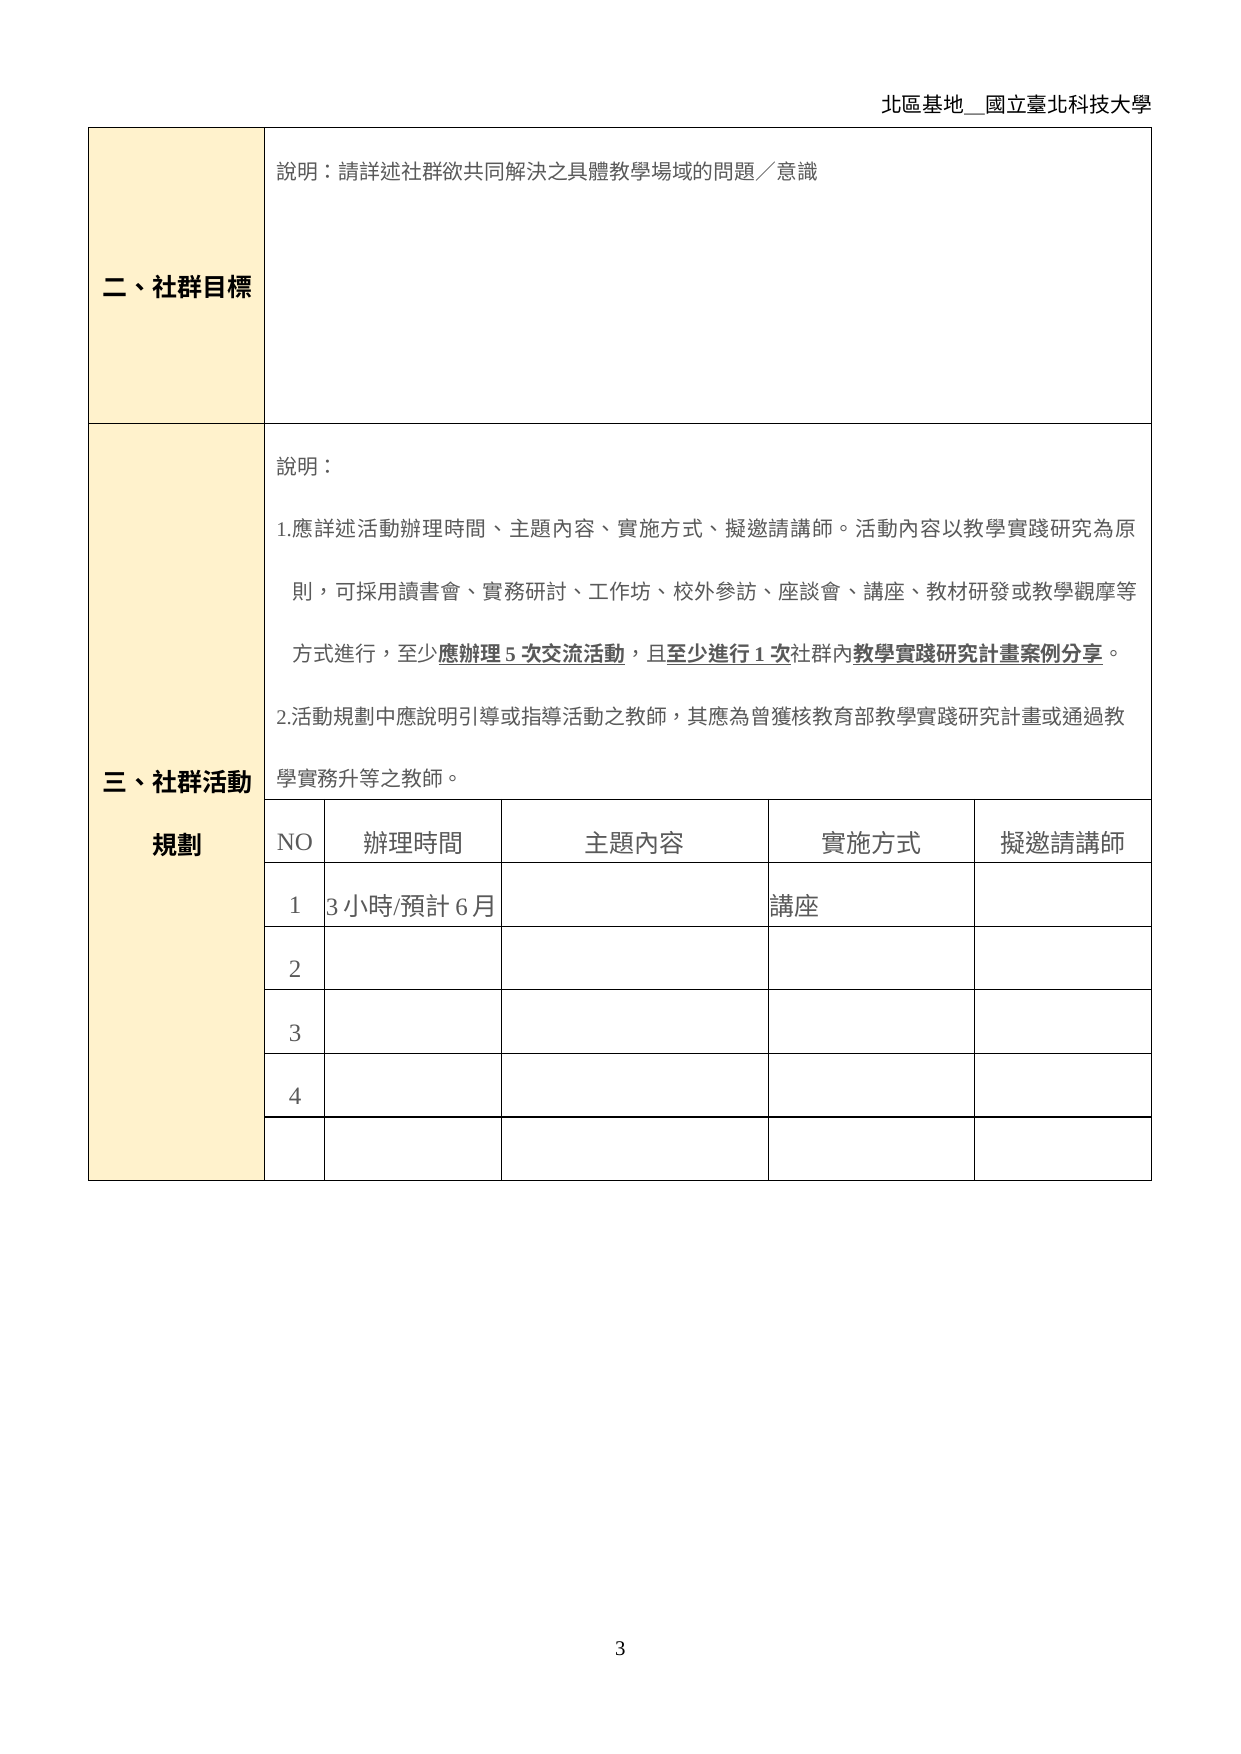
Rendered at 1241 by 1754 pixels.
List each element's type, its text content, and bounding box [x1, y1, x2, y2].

table_cell 2 [265, 927, 324, 989]
table_cell 講座 [769, 863, 974, 926]
table_cell 4 [265, 1054, 324, 1116]
table_cell NO [265, 800, 324, 862]
table_cell [769, 1054, 974, 1116]
table_cell [502, 1054, 768, 1116]
table_cell 辦理時間 [325, 800, 501, 862]
table_cell [325, 1118, 501, 1180]
table_cell [975, 1054, 1151, 1116]
table_cell 二、社群目標 [89, 128, 264, 423]
table_cell [502, 863, 768, 926]
table_cell [325, 990, 501, 1053]
table_cell [265, 1118, 324, 1180]
table_cell [975, 990, 1151, 1053]
table_cell 擬邀請講師 [975, 800, 1151, 862]
table_cell [769, 927, 974, 989]
table_cell 3 [265, 990, 324, 1053]
table_cell 說明： 1.應詳述活動辦理時間、主題內容、實施方式、擬邀請講師。活動內容以教學實踐研究為原則，可採用讀書會、實務研討、工作坊、校外參訪、座談會、講座、教材研發或教學觀摩等方式進行，至少應辦理5 次交流活動，且至少進行1 次社群內教學實踐研究計畫案例分享。 2.活動規劃中應說明引導或指導活動之教師，其應為曾獲核教育部教學實踐研究計畫或通過教學實務升等之教師。 [265, 424, 1151, 799]
table_cell [975, 863, 1151, 926]
table_cell 主題內容 [502, 800, 768, 862]
table_cell 實施方式 [769, 800, 974, 862]
table_cell 1 [265, 863, 324, 926]
table_cell 說明：請詳述社群欲共同解決之具體教學場域的問題／意識 [265, 128, 1151, 423]
table_cell [502, 927, 768, 989]
table_cell [325, 1054, 501, 1116]
table_cell [769, 990, 974, 1053]
table_cell [975, 927, 1151, 989]
table_cell [502, 1118, 768, 1180]
table_cell [502, 990, 768, 1053]
table_cell 三、社群活動規劃 [89, 424, 264, 1180]
table_cell [769, 1118, 974, 1180]
table_cell 3小時/預計6月 [325, 863, 501, 926]
table_cell [975, 1118, 1151, 1180]
table_cell [325, 927, 501, 989]
